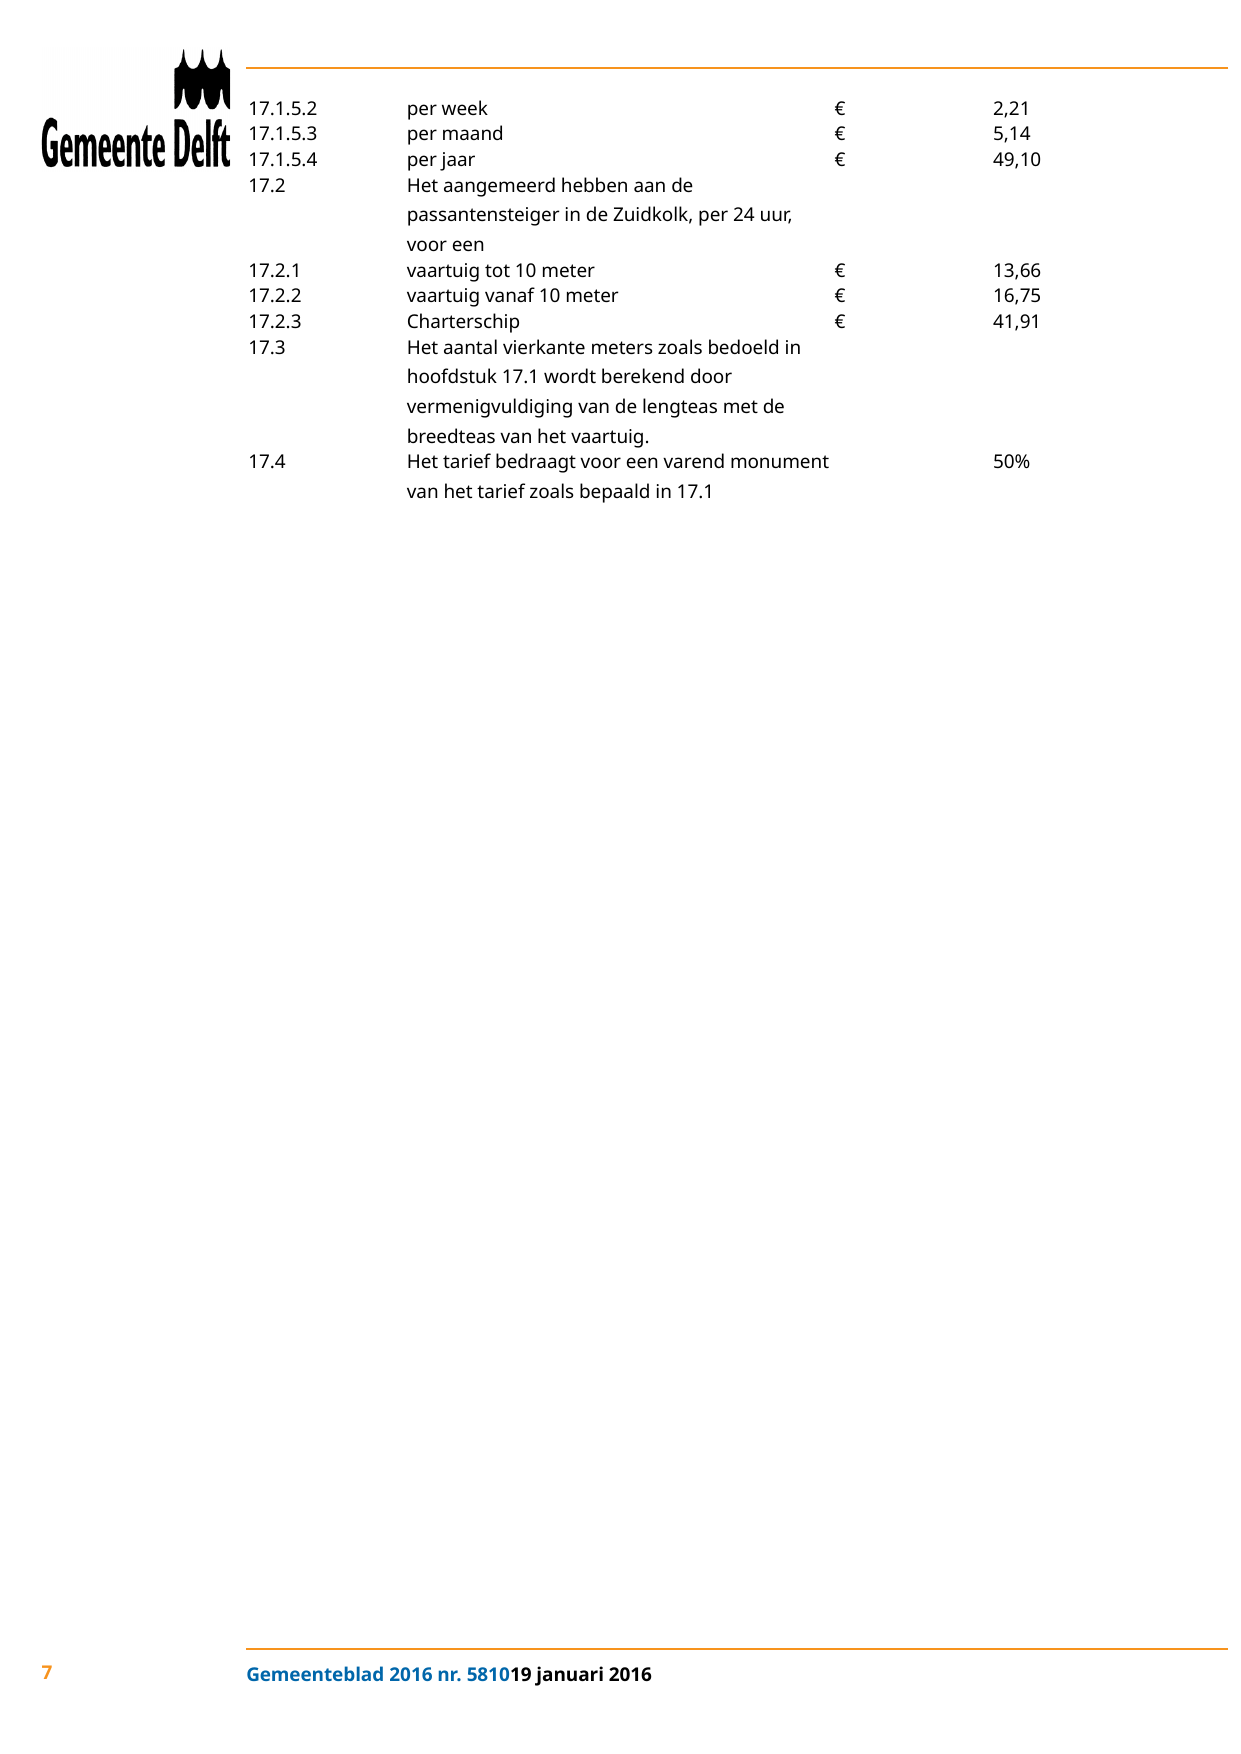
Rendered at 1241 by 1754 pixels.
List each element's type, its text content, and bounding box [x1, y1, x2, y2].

table_cell € [834, 283, 993, 308]
table_cell 17.2 [248, 172, 407, 257]
table_cell € [834, 257, 993, 283]
table_cell € [834, 121, 993, 146]
table_cell 2,21 [993, 95, 1152, 121]
table_cell per maand [407, 121, 834, 146]
table_cell € [834, 308, 993, 334]
table_cell 17.2.1 [248, 257, 407, 283]
table_cell 17.2.2 [248, 283, 407, 308]
table_cell [834, 334, 993, 448]
table_cell 17.1.5.2 [248, 95, 407, 121]
table_cell [834, 449, 993, 504]
table_cell 17.4 [248, 449, 407, 504]
table_cell per week [407, 95, 834, 121]
table_cell [834, 172, 993, 257]
table_cell Het tarief bedraagt voor een varend monument van het tarief zoals bepaald in 17.1 [407, 449, 834, 504]
table_cell [993, 334, 1152, 448]
table_cell 17.3 [248, 334, 407, 448]
table_cell 17.1.5.3 [248, 121, 407, 146]
table_cell 17.1.5.4 [248, 146, 407, 172]
table_cell vaartuig vanaf 10 meter [407, 283, 834, 308]
table_cell Het aantal vierkante meters zoals bedoeld in hoofdstuk 17.1 wordt berekend door vermenigvuldiging van de lengteas met de breedteas van het vaartuig. [407, 334, 834, 448]
table_cell 16,75 [993, 283, 1152, 308]
table_cell Charterschip [407, 308, 834, 334]
table_cell Het aangemeerd hebben aan de passantensteiger in de Zuidkolk, per 24 uur, voor een [407, 172, 834, 257]
table_cell € [834, 95, 993, 121]
table_cell € [834, 146, 993, 172]
table_cell 50% [993, 449, 1152, 504]
table_cell vaartuig tot 10 meter [407, 257, 834, 283]
table_cell 5,14 [993, 121, 1152, 146]
table_cell 41,91 [993, 308, 1152, 334]
table_cell per jaar [407, 146, 834, 172]
picture [41, 47, 231, 172]
table_cell [993, 172, 1152, 257]
table_cell 17.2.3 [248, 308, 407, 334]
table_cell 49,10 [993, 146, 1152, 172]
table_cell 13,66 [993, 257, 1152, 283]
